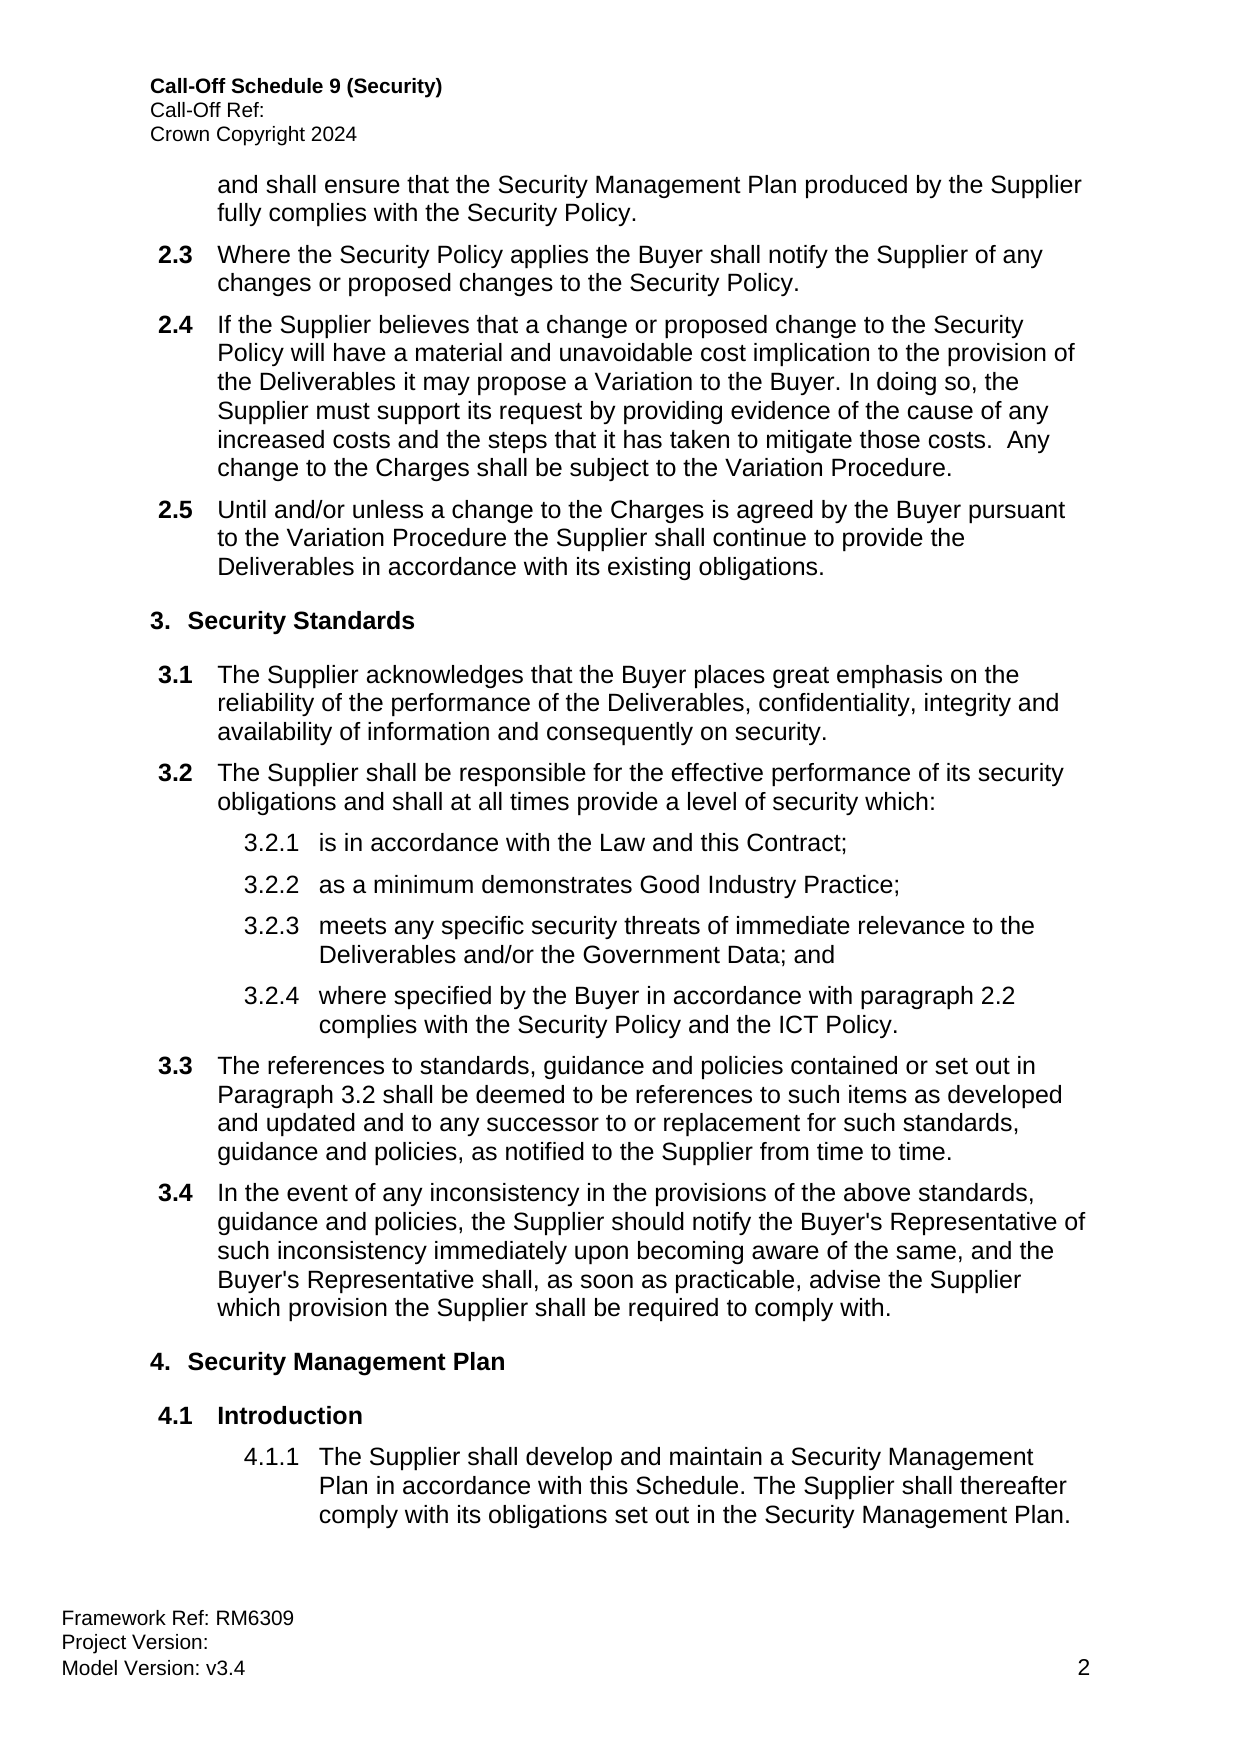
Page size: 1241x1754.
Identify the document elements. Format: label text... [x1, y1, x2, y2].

list Security Management Plan [150, 1347, 1090, 1376]
list The Supplier acknowledges that the Buyer places great emphasis on the reliability of the performance of the Deliverables, confidentiality, integrity and availability of information and consequently on security. [158, 660, 1090, 746]
list Until and/or unless a change to the Charges is agreed by the Buyer pursuant to the Variation Procedure the Supplier shall continue to provide the Deliverables in accordance with its existing obligations. [158, 495, 1090, 581]
list The Supplier shall develop and maintain a Security Management Plan in accordance with this Schedule. The Supplier shall thereafter comply with its obligations set out in the Security Management Plan. [244, 1442, 1090, 1528]
list Where the Security Policy applies the Buyer shall notify the Supplier of any changes or proposed changes to the Security Policy. [158, 240, 1090, 297]
list Introduction [158, 1401, 1090, 1430]
list and shall ensure that the Security Management Plan produced by the Supplier fully complies with the Security Policy. [158, 170, 1090, 227]
list Security Standards [150, 606, 1090, 635]
list is in accordance with the Law and this Contract; [244, 828, 1090, 857]
list as a minimum demonstrates Good Industry Practice; [244, 870, 1090, 898]
list If the Supplier believes that a change or proposed change to the Security Policy will have a material and unavoidable cost implication to the provision of the Deliverables it may propose a Variation to the Buyer. In doing so, the Supplier must support its request by providing evidence of the cause of any increased costs and the steps that it has taken to mitigate those costs. Any change to the Charges shall be subject to the Variation Procedure. [158, 310, 1090, 482]
list where specified by the Buyer in accordance with paragraph 2.2 complies with the Security Policy and the ICT Policy. [244, 981, 1090, 1038]
list The references to standards, guidance and policies contained or set out in Paragraph 3.2 shall be deemed to be references to such items as developed and updated and to any successor to or replacement for such standards, guidance and policies, as notified to the Supplier from time to time. [158, 1051, 1090, 1166]
list meets any specific security threats of immediate relevance to the Deliverables and/or the Government Data; and [244, 911, 1090, 968]
list The Supplier shall be responsible for the effective performance of its security obligations and shall at all times provide a level of security which: [158, 758, 1090, 816]
list In the event of any inconsistency in the provisions of the above standards, guidance and policies, the Supplier should notify the Buyer's Representative of such inconsistency immediately upon becoming aware of the same, and the Buyer's Representative shall, as soon as practicable, advise the Supplier which provision the Supplier shall be required to comply with. [158, 1178, 1090, 1322]
